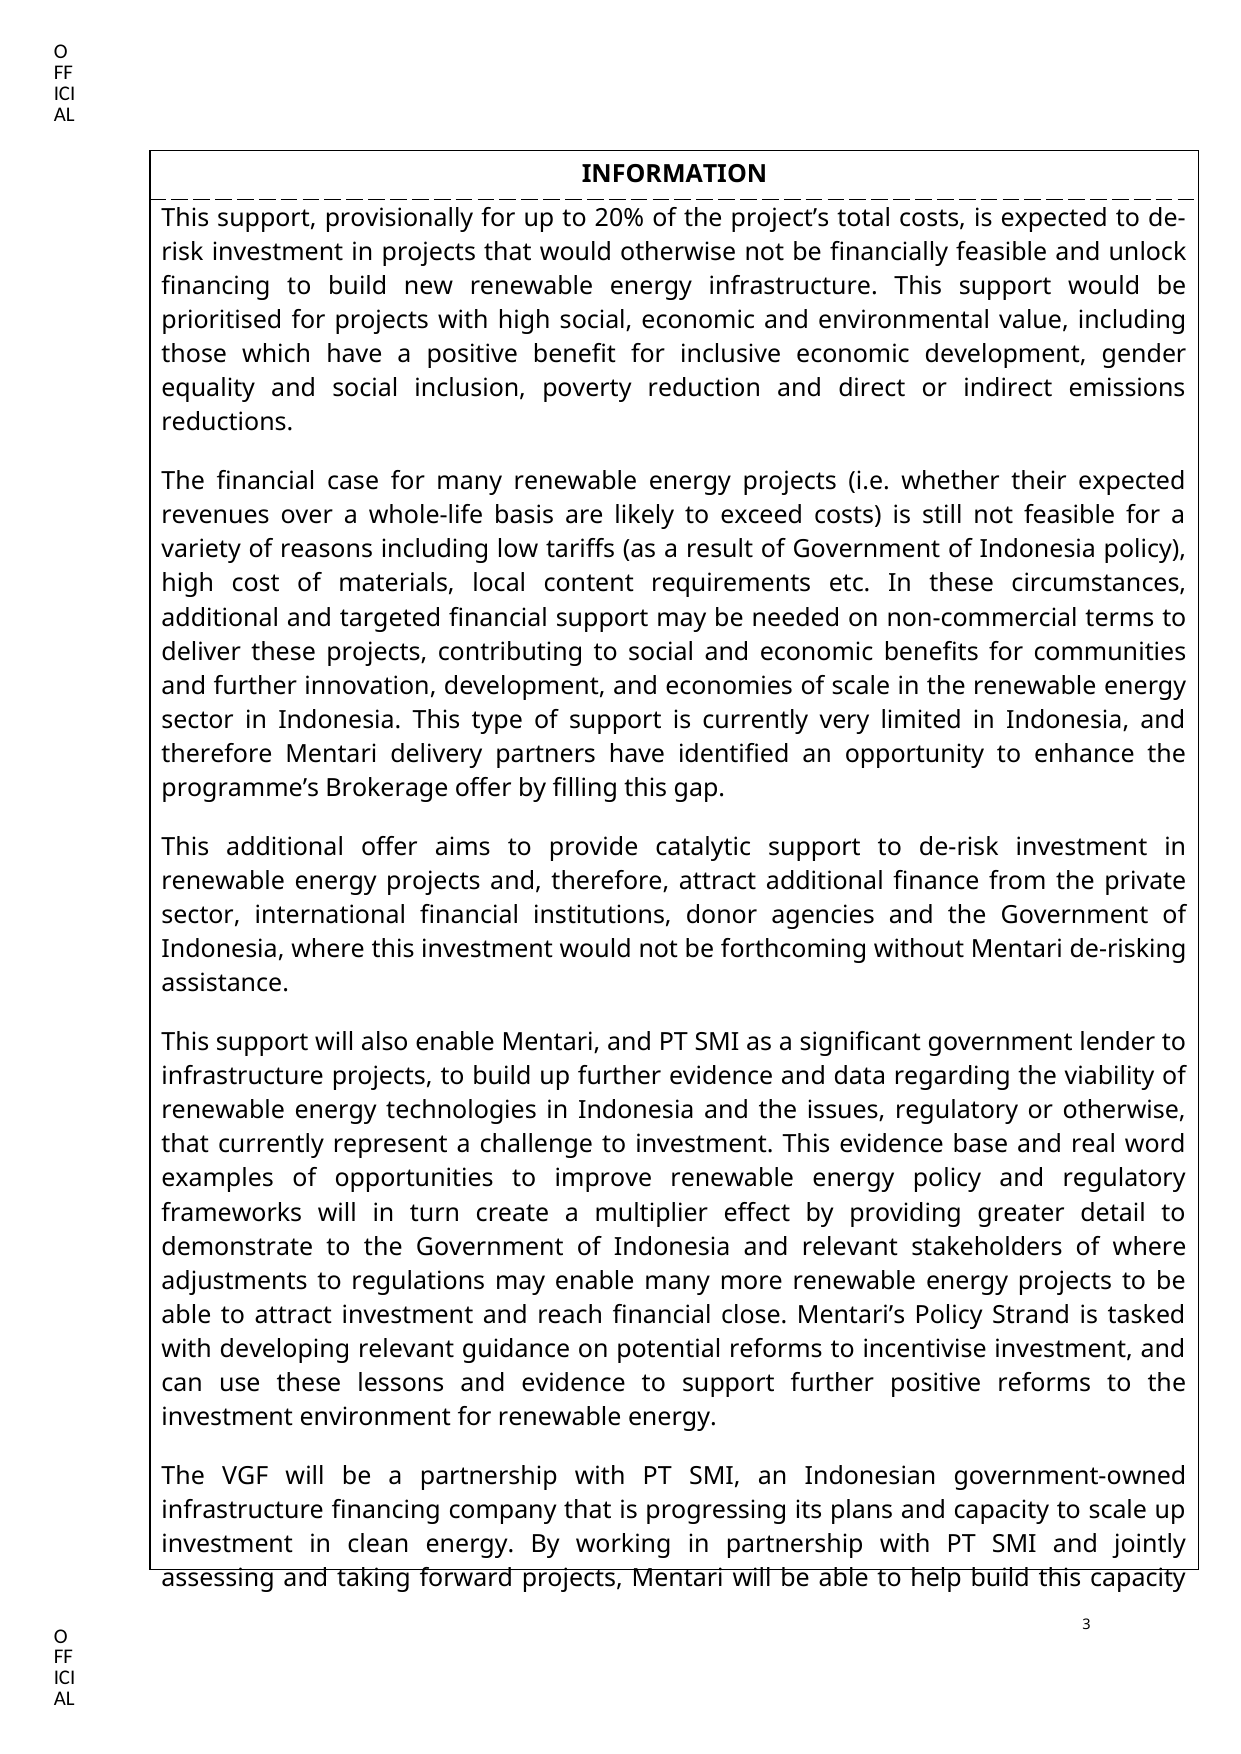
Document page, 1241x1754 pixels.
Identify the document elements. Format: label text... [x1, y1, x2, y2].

table_header INFORMATION [151, 151, 1198, 198]
table_cell This support, provisionally for up to 20% of the project’s total costs, is expected to de-risk investment in projects that would otherwise not be financially feasible and unlock financing to build new renewable energy infrastructure. This support would be prioritised for projects with high social, economic and environmental value, including those which have a positive benefit for inclusive economic development, gender equality and social inclusion, poverty reduction and direct or indirect emissions reductions. The financial case for many renewable energy projects (i.e. whether their expected revenues over a whole-life basis are likely to exceed costs) is still not feasible for a variety of reasons including low tariffs (as a result of Government of Indonesia policy), high cost of materials, local content requirements etc. In these circumstances, additional and targeted financial support may be needed on non-commercial terms to deliver these projects, contributing to social and economic benefits for communities and further innovation, development, and economies of scale in the renewable energy sector in Indonesia. This type of support is currently very limited in Indonesia, and therefore Mentari delivery partners have identified an opportunity to enhance the programme’s Brokerage offer by filling this gap. This additional offer aims to provide catalytic support to de-risk investment in renewable energy projects and, therefore, attract additional finance from the private sector, international financial institutions, donor agencies and the Government of Indonesia, where this investment would not be forthcoming without Mentari de-risking assistance. This support will also enable Mentari, and PT SMI as a significant government lender to infrastructure projects, to build up further evidence and data regarding the viability of renewable energy technologies in Indonesia and the issues, regulatory or otherwise, that currently represent a challenge to investment. This evidence base and real word examples of opportunities to improve renewable energy policy and regulatory frameworks will in turn create a multiplier effect by providing greater detail to demonstrate to the Government of Indonesia and relevant stakeholders of where adjustments to regulations may enable many more renewable energy projects to be able to attract investment and reach financial close. Mentari’s Policy Strand is tasked with developing relevant guidance on potential reforms to incentivise investment, and can use these lessons and evidence to support further positive reforms to the investment environment for renewable energy. The VGF will be a partnership with PT SMI, an Indonesian government-owned infrastructure financing company that is progressing its plans and capacity to scale up investment in clean energy. By working in partnership with PT SMI and jointly assessing and taking forward projects, Mentari will be able to help build this capacity within SMI to invest in renewable energy, leaving legacy benefits beyond the lifetime of the VGF itself. [151, 199, 1198, 1569]
